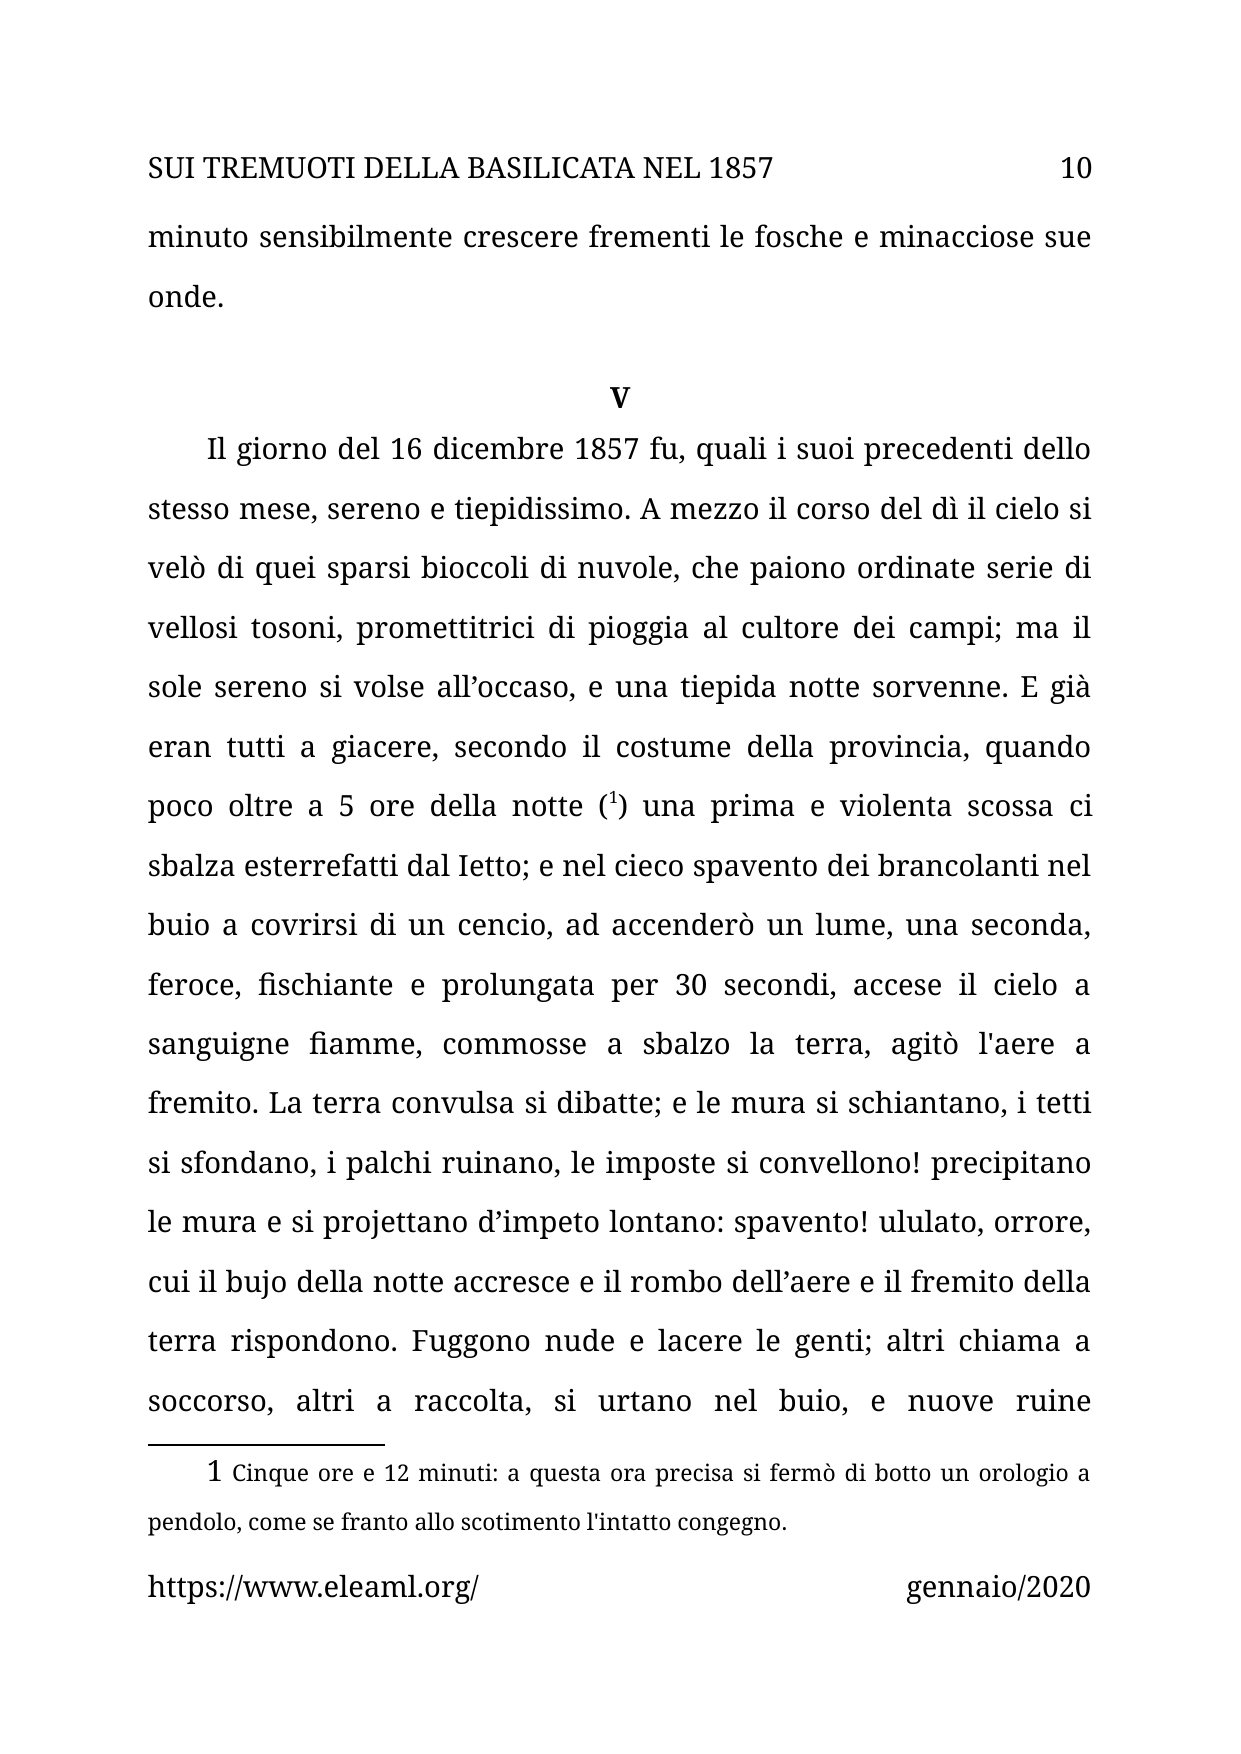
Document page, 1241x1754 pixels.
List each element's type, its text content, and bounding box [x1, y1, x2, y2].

subtitle V [148, 377, 1093, 417]
text Il giorno del 16 dicembre 1857 fu, quali i suoi precedenti dello stesso mese, sereno e tiepidissimo. A mezzo il corso del dì il cielo si velò di quei sparsi bioccoli di nuvole, che paiono ordinate serie di vellosi tosoni, promettitrici di pioggia al cultore dei campi; ma il sole sereno si volse all’occaso, e una tiepida notte sorvenne. E già eran tutti a giacere, secondo il costume della provincia, quando poco oltre a 5 ore della notte () una prima e violenta scossa ci sbalza esterrefatti dal Ietto; e nel cieco spavento dei brancolanti nel buio a covrirsi di un cencio, ad accenderò un lume, una seconda, feroce, fischiante e prolungata per 30 secondi, accese il cielo a sanguigne fiamme, commosse a sbalzo la terra, agitò l'aere a fremito. La terra convulsa si dibatte; e le mura si schiantano, i tetti si sfondano, i palchi ruinano, le imposte si convellono! precipitano le mura e si projettano d’impeto lontano: spavento! ululato, orrore, cui il bujo della notte accresce e il rombo dell’aere e il fremito della terra rispondono. Fuggono nude e lacere le genti; altri chiama a soccorso, altri a raccolta, si urtano nel buio, e nuove ruine [148, 428, 1093, 1420]
text minuto sensibilmente crescere frementi le fosche e minacciose sue onde. [148, 217, 1093, 316]
text Cinque ore e 12 minuti: a questa ora precisa si fermò di botto un orologio a pendolo, come se franto allo scotimento l'intatto congegno. [148, 1451, 1093, 1537]
